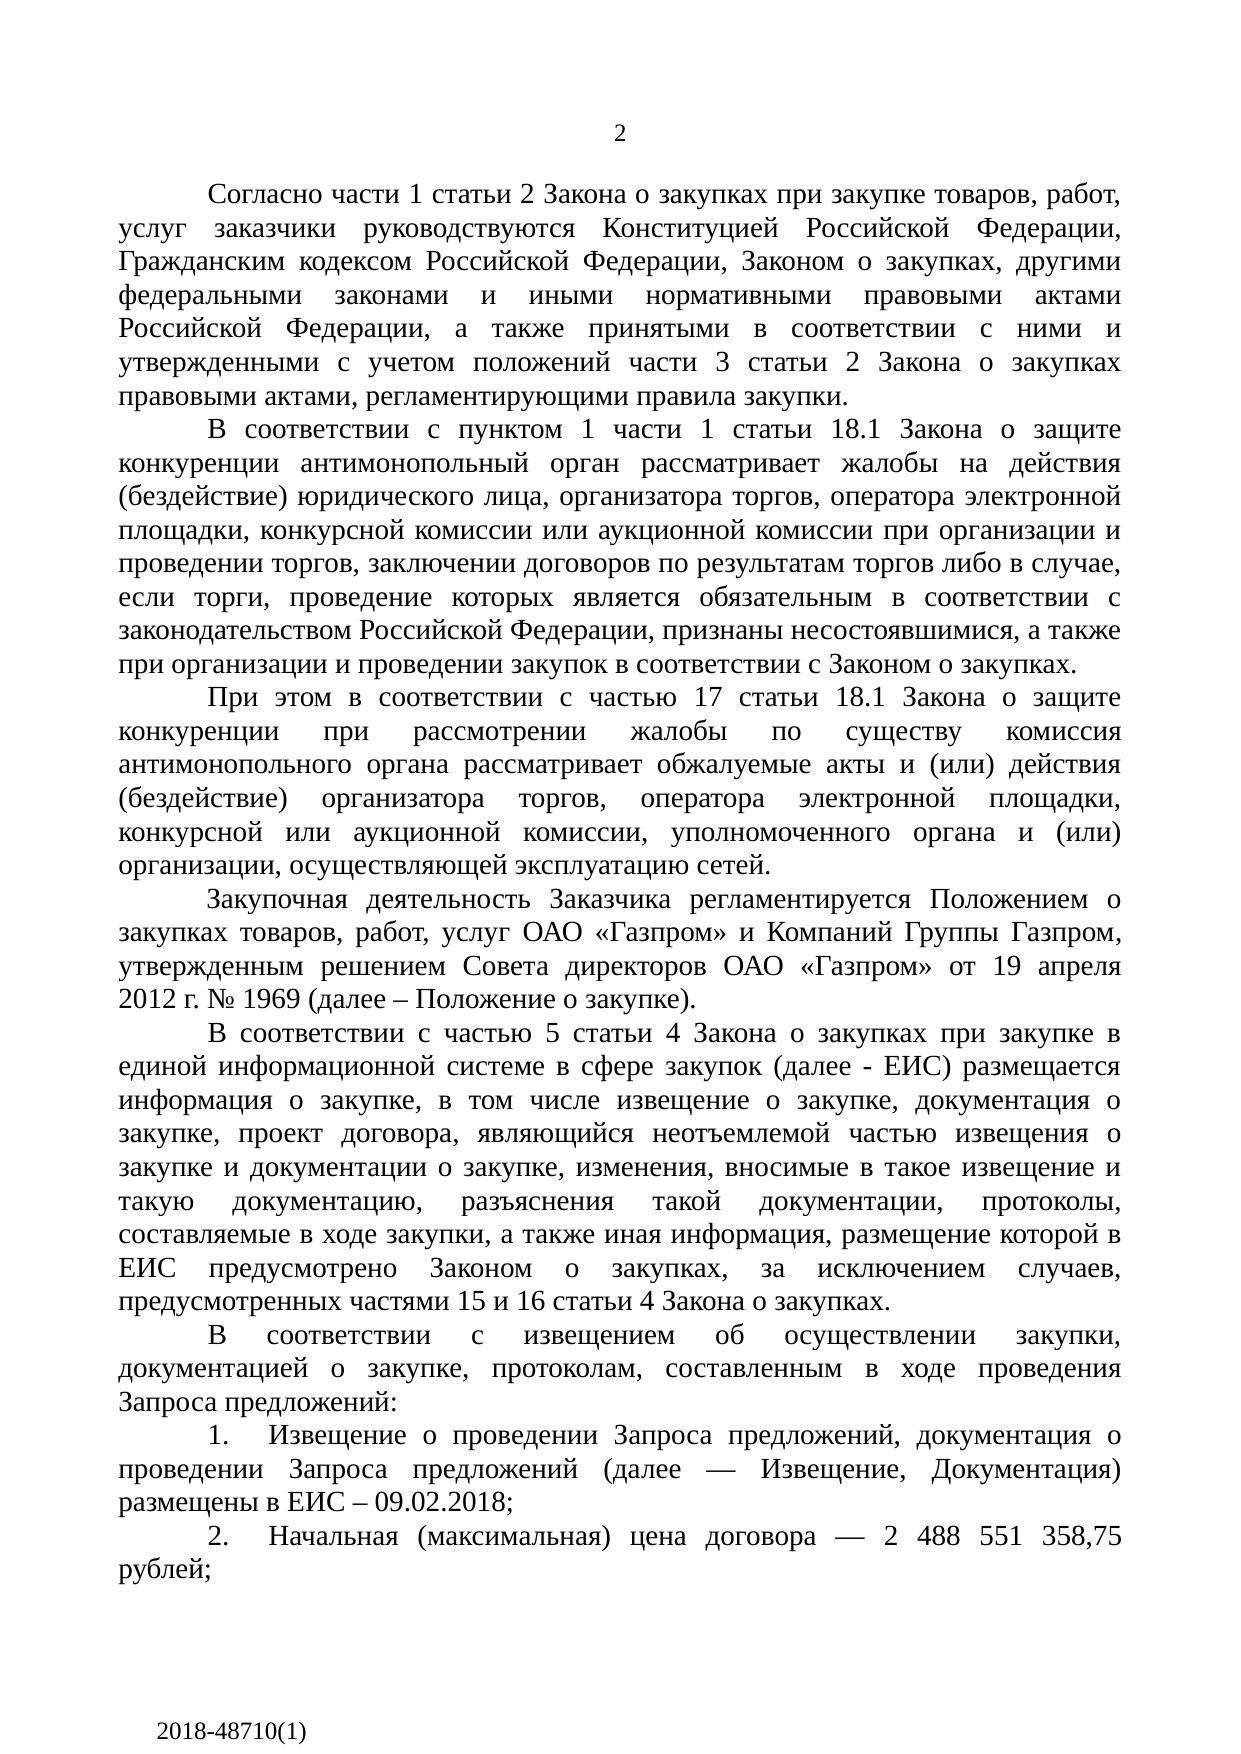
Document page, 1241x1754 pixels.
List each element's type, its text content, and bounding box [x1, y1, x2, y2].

list Извещение о проведении Запроса предложений, документация о проведении Запроса предложений (далее — Извещение, Документация) размещены в ЕИС – 09.02.2018; [118, 1417, 1122, 1518]
text Закупочная деятельность Заказчика регламентируется Положением о закупках товаров, работ, услуг ОАО «Газпром» и Компаний Группы Газпром, утвержденным решением Совета директоров ОАО «Газпром» от 19 апреля 2012 г. № 1969 (далее – Положение о закупке). [118, 881, 1122, 1015]
text Согласно части 1 статьи 2 Закона о закупках при закупке товаров, работ, услуг заказчики руководствуются Конституцией Российской Федерации, Гражданским кодексом Российской Федерации, Законом о закупках, другими федеральными законами и иными нормативными правовыми актами Российской Федерации, а также принятыми в соответствии с ними и утвержденными с учетом положений части 3 статьи 2 Закона о закупках правовыми актами, регламентирующими правила закупки. [118, 176, 1122, 411]
text В соответствии с извещением об осуществлении закупки, документацией о закупке, протоколам, составленным в ходе проведения Запроса предложений: [118, 1317, 1122, 1417]
text В соответствии с частью 5 статьи 4 Закона о закупках при закупке в единой информационной системе в сфере закупок (далее - ЕИС) размещается информация о закупке, в том числе извещение о закупке, документация о закупке, проект договора, являющийся неотъемлемой частью извещения о закупке и документации о закупке, изменения, вносимые в такое извещение и такую документацию, разъяснения такой документации, протоколы, составляемые в ходе закупки, а также иная информация, размещение которой в ЕИС предусмотрено Законом о закупках, за исключением случаев, предусмотренных частями 15 и 16 статьи 4 Закона о закупках. [118, 1015, 1122, 1317]
text При этом в соответствии с частью 17 статьи 18.1 Закона о защите конкуренции при рассмотрении жалобы по существу комиссия антимонопольного органа рассматривает обжалуемые акты и (или) действия (бездействие) организатора торгов, оператора электронной площадки, конкурсной или аукционной комиссии, уполномоченного органа и (или) организации, осуществляющей эксплуатацию сетей. [118, 679, 1122, 881]
list Начальная (максимальная) цена договора — 2 488 551 358,75 рублей; [118, 1518, 1122, 1585]
text В соответствии с пунктом 1 части 1 статьи 18.1 Закона о защите конкуренции антимонопольный орган рассматривает жалобы на действия (бездействие) юридического лица, организатора торгов, оператора электронной площадки, конкурсной комиссии или аукционной комиссии при организации и проведении торгов, заключении договоров по результатам торгов либо в случае, если торги, проведение которых является обязательным в соответствии с законодательством Российской Федерации, признаны несостоявшимися, а также при организации и проведении закупок в соответствии с Законом о закупках. [118, 411, 1122, 679]
